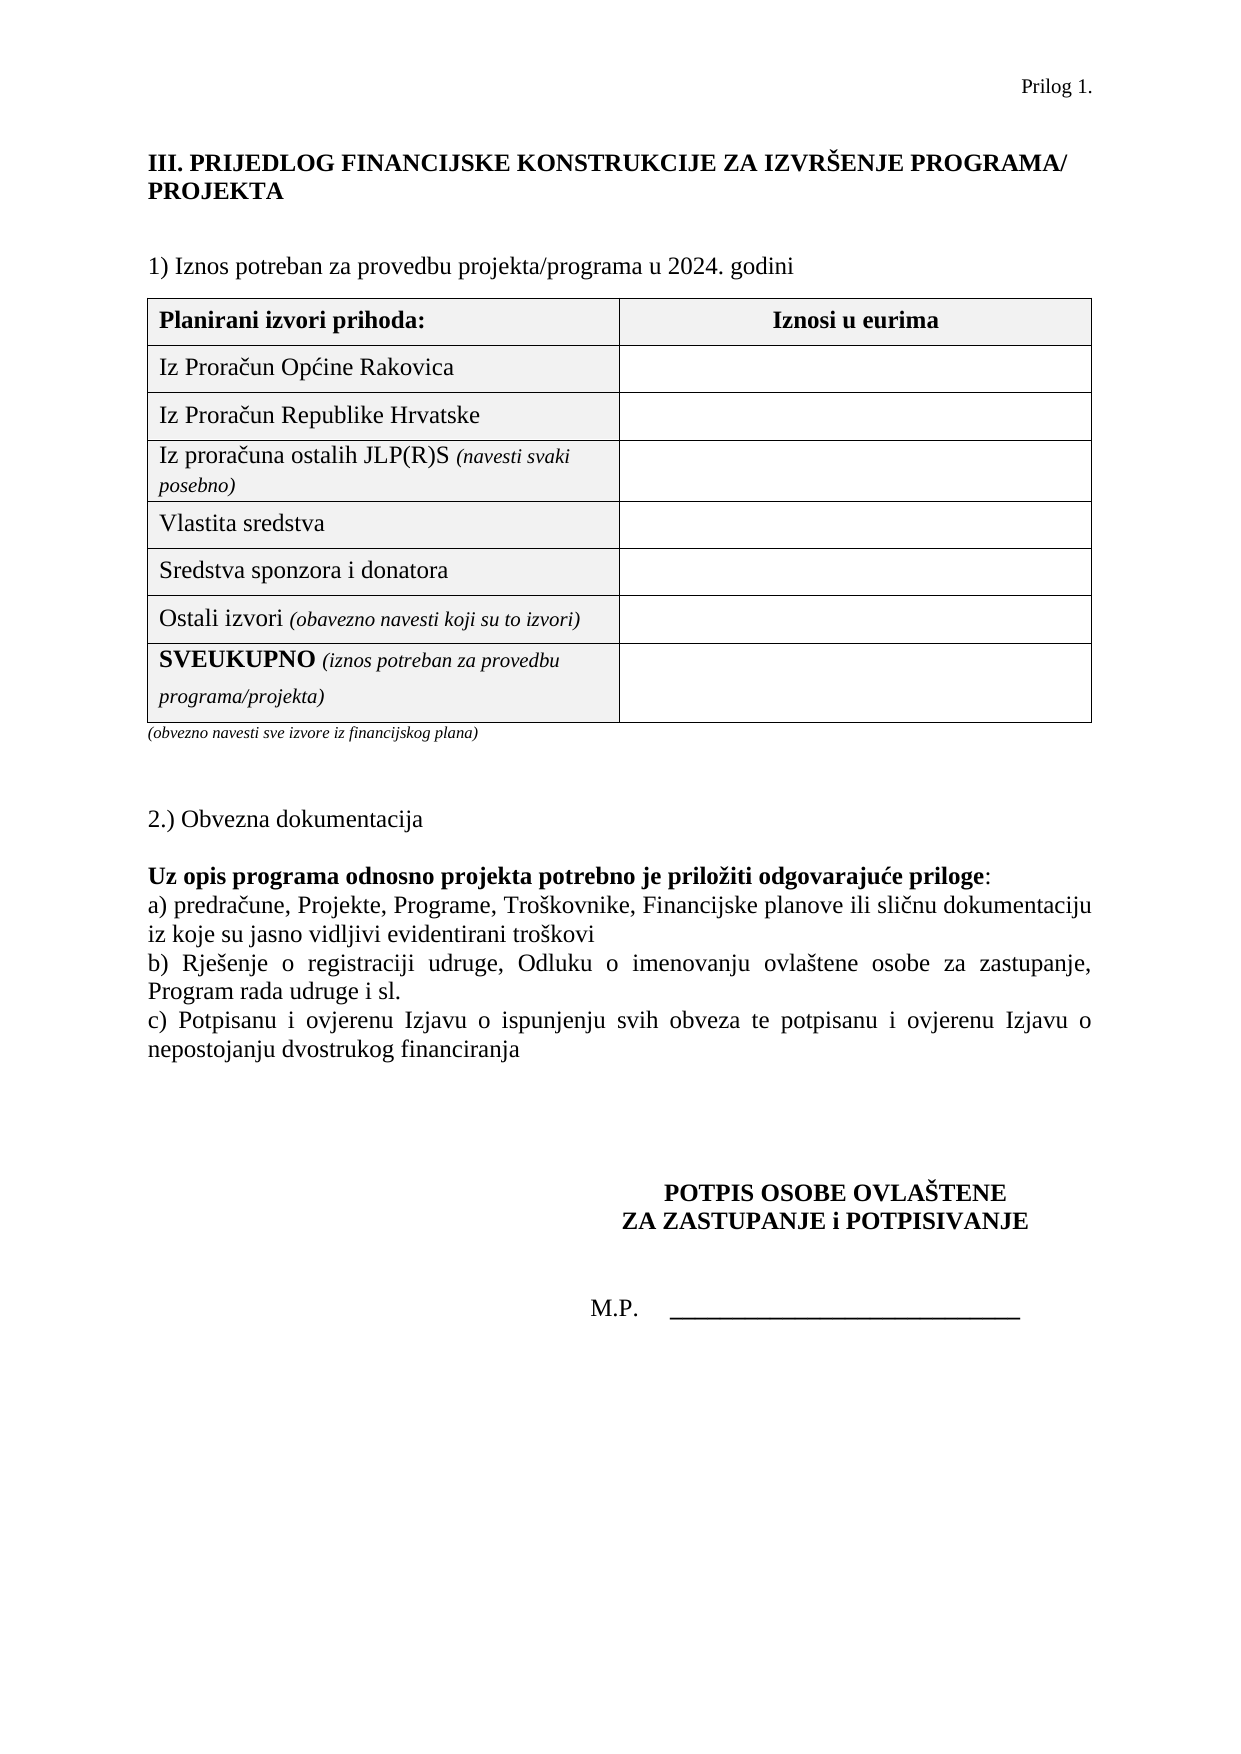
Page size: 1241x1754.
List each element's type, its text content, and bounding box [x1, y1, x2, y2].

table_cell [620, 393, 1091, 439]
text b) Rješenje o registraciji udruge, Odluku o imenovanju ovlaštene osobe za zastupanje, Program rada udruge i sl. [148, 948, 1093, 1005]
table_header Iznosi u eurima [620, 299, 1091, 345]
table_cell [620, 596, 1091, 643]
text III. PRIJEDLOG FINANCIJSKE KONSTRUKCIJE ZA IZVRŠENJE PROGRAMA/ PROJEKTA [148, 148, 1093, 205]
table_cell SVEUKUPNO (iznos potreban za provedbu programa/projekta) [148, 644, 619, 722]
table_cell [620, 441, 1091, 501]
text c) Potpisanu i ovjerenu Izjavu o ispunjenju svih obveza te potpisanu i ovjerenu Izjavu o nepostojanju dvostrukog financiranja [148, 1005, 1093, 1063]
table_cell Sredstva sponzora i donatora [148, 549, 619, 595]
text POTPIS OSOBE OVLAŠTENE [148, 1178, 1093, 1206]
text Uz opis programa odnosno projekta potrebno je priložiti odgovarajuće priloge: [148, 861, 1093, 890]
table_header Planirani izvori prihoda: [148, 299, 619, 345]
table_cell [620, 346, 1091, 392]
table_cell Iz Proračun Republike Hrvatske [148, 393, 619, 439]
text M.P. ____________________________ [148, 1293, 1093, 1321]
table_cell Iz Proračun Općine Rakovica [148, 346, 619, 392]
table_cell [620, 644, 1091, 722]
table_cell Iz proračuna ostalih JLP(R)S (navesti svaki posebno) [148, 441, 619, 501]
text 1) Iznos potreban za provedbu projekta/programa u 2024. godini [148, 251, 1093, 280]
table_cell Ostali izvori (obavezno navesti koji su to izvori) [148, 596, 619, 643]
table_cell [620, 549, 1091, 595]
text (obvezno navesti sve izvore iz financijskog plana) [148, 723, 1093, 742]
table_cell [620, 502, 1091, 548]
text 2.) Obvezna dokumentacija [148, 804, 1093, 833]
text a) predračune, Projekte, Programe, Troškovnike, Financijske planove ili sličnu dokumentaciju iz koje su jasno vidljivi evidentirani troškovi [148, 890, 1093, 948]
text ZA ZASTUPANJE i POTPISIVANJE [148, 1206, 1093, 1235]
table_cell Vlastita sredstva [148, 502, 619, 548]
